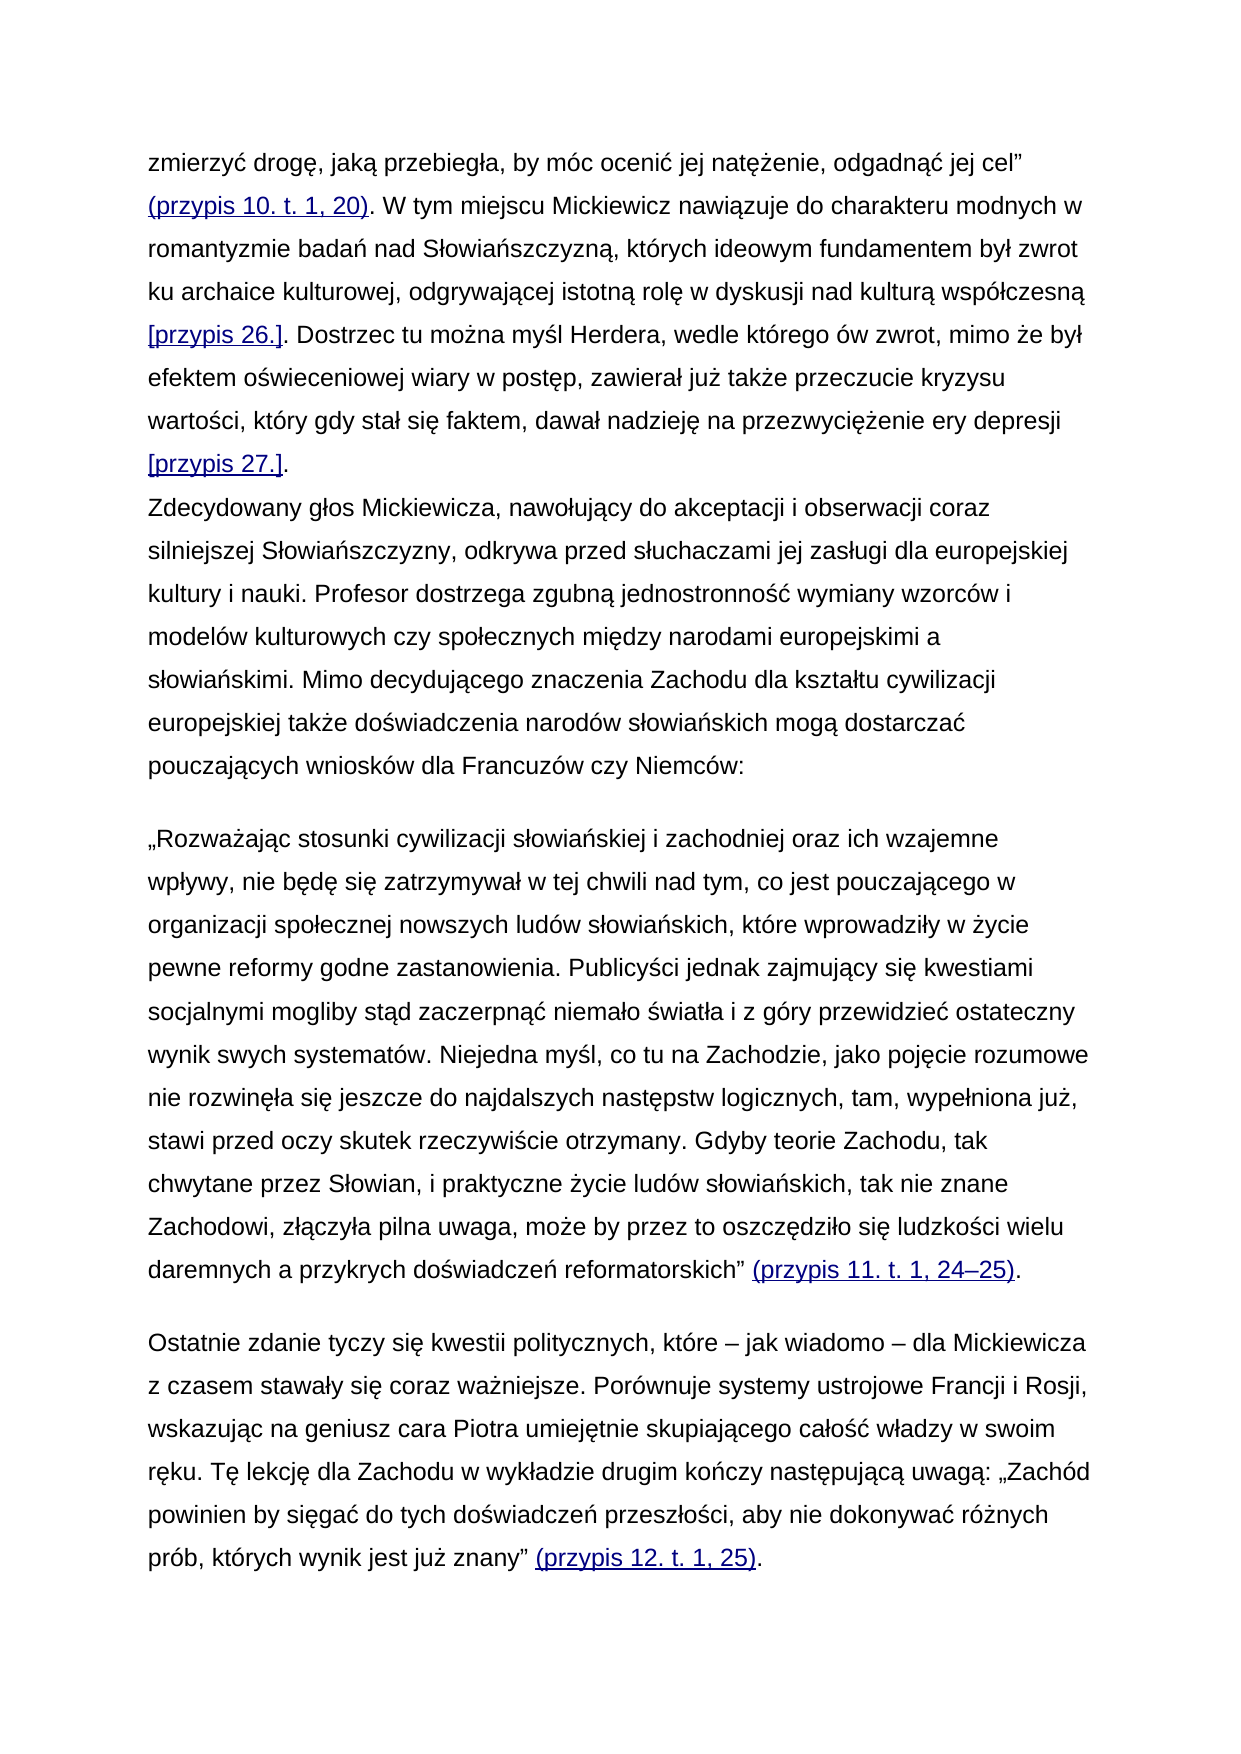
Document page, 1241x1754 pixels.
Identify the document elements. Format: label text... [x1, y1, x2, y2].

text Zdecydowany głos Mickiewicza, nawołujący do akceptacji i obserwacji coraz silniejszej Słowiańszczyzny, odkrywa przed słuchaczami jej zasługi dla europejskiej kultury i nauki. Profesor dostrzega zgubną jednostronność wymiany wzorców i modelów kulturowych czy społecznych między narodami europejskimi a słowiańskimi. Mimo decydującego znaczenia Zachodu dla kształtu cywilizacji europejskiej także doświadczenia narodów słowiańskich mogą dostarczać pouczających wniosków dla Francuzów czy Niemców: [148, 493, 1093, 780]
text „Rozważając stosunki cywilizacji słowiańskiej i zachodniej oraz ich wzajemne wpływy, nie będę się zatrzymywał w tej chwili nad tym, co jest pouczającego w organizacji społecznej nowszych ludów słowiańskich, które wprowadziły w życie pewne reformy godne zastanowienia. Publicyści jednak zajmujący się kwestiami socjalnymi mogliby stąd zaczerpnąć niemało światła i z góry przewidzieć ostateczny wynik swych systematów. Niejedna myśl, co tu na Zachodzie, jako pojęcie rozumowe nie rozwinęła się jeszcze do najdalszych następstw logicznych, tam, wypełniona już, stawi przed oczy skutek rzeczywiście otrzymany. Gdyby teorie Zachodu, tak chwytane przez Słowian, i praktyczne życie ludów słowiańskich, tak nie znane Zachodowi, złączyła pilna uwaga, może by przez to oszczędziło się ludzkości wielu daremnych a przykrych doświadczeń reformatorskich” (przypis 11. t. 1, 24–25). [148, 824, 1093, 1284]
text Ostatnie zdanie tyczy się kwestii politycznych, które – jak wiadomo – dla Mickiewicza z czasem stawały się coraz ważniejsze. Porównuje systemy ustrojowe Francji i Rosji, wskazując na geniusz cara Piotra umiejętnie skupiającego całość władzy w swoim ręku. Tę lekcję dla Zachodu w wykładzie drugim kończy następującą uwagą: „Zachód powinien by sięgać do tych doświadczeń przeszłości, aby nie dokonywać różnych prób, których wynik jest już znany” (przypis 12. t. 1, 25). [148, 1328, 1093, 1572]
text zmierzyć drogę, jaką przebiegła, by móc ocenić jej natężenie, odgadnąć jej cel” (przypis 10. t. 1, 20). W tym miejscu Mickiewicz nawiązuje do charakteru modnych w romantyzmie badań nad Słowiańszczyzną, których ideowym fundamentem był zwrot ku archaice kulturowej, odgrywającej istotną rolę w dyskusji nad kulturą współczesną [przypis 26.]. Dostrzec tu można myśl Herdera, wedle którego ów zwrot, mimo że był efektem oświeceniowej wiary w postęp, zawierał już także przeczucie kryzysu wartości, który gdy stał się faktem, dawał nadzieję na przezwyciężenie ery depresji [przypis 27.]. [148, 148, 1093, 478]
